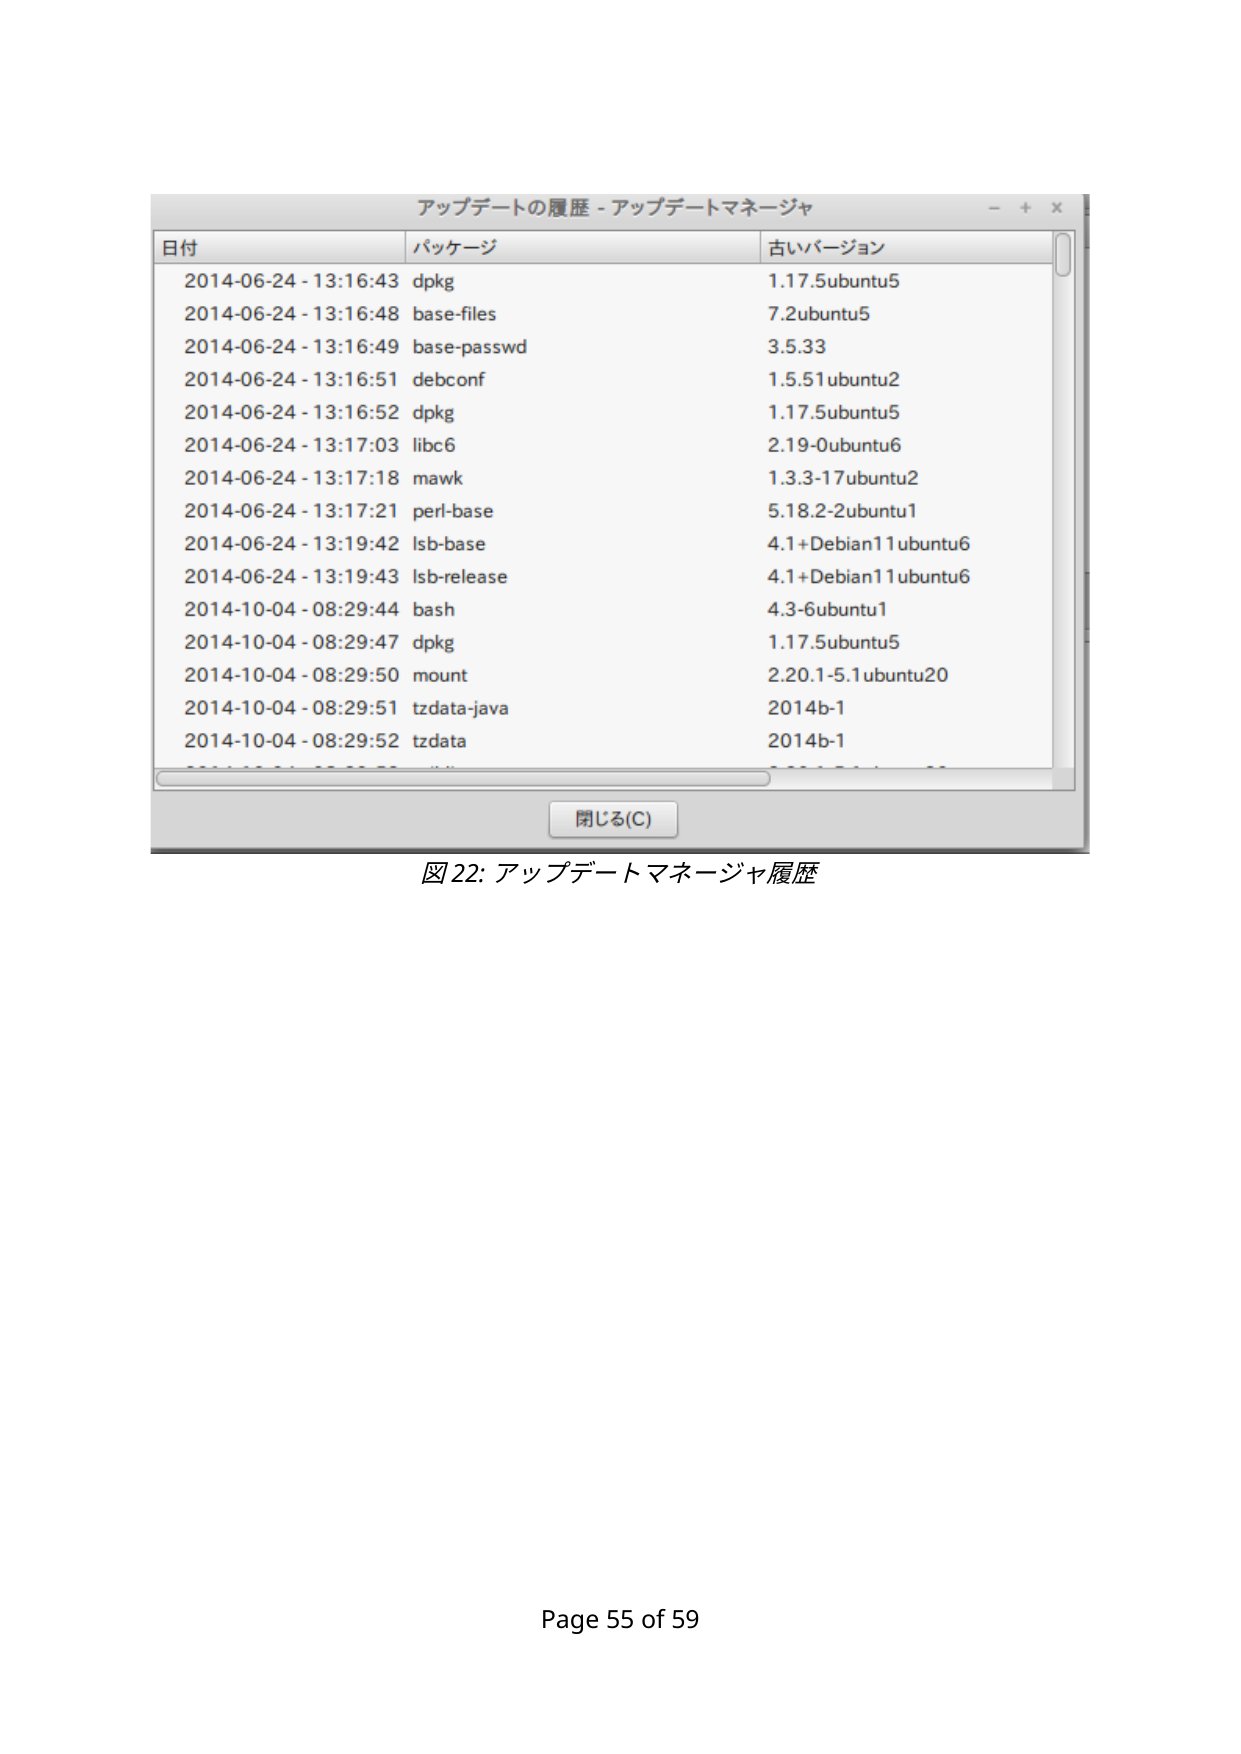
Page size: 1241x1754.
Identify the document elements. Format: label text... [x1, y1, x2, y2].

picture [150, 194, 1090, 854]
text 図 22: アップデートマネージャ履歴 [151, 854, 1090, 890]
